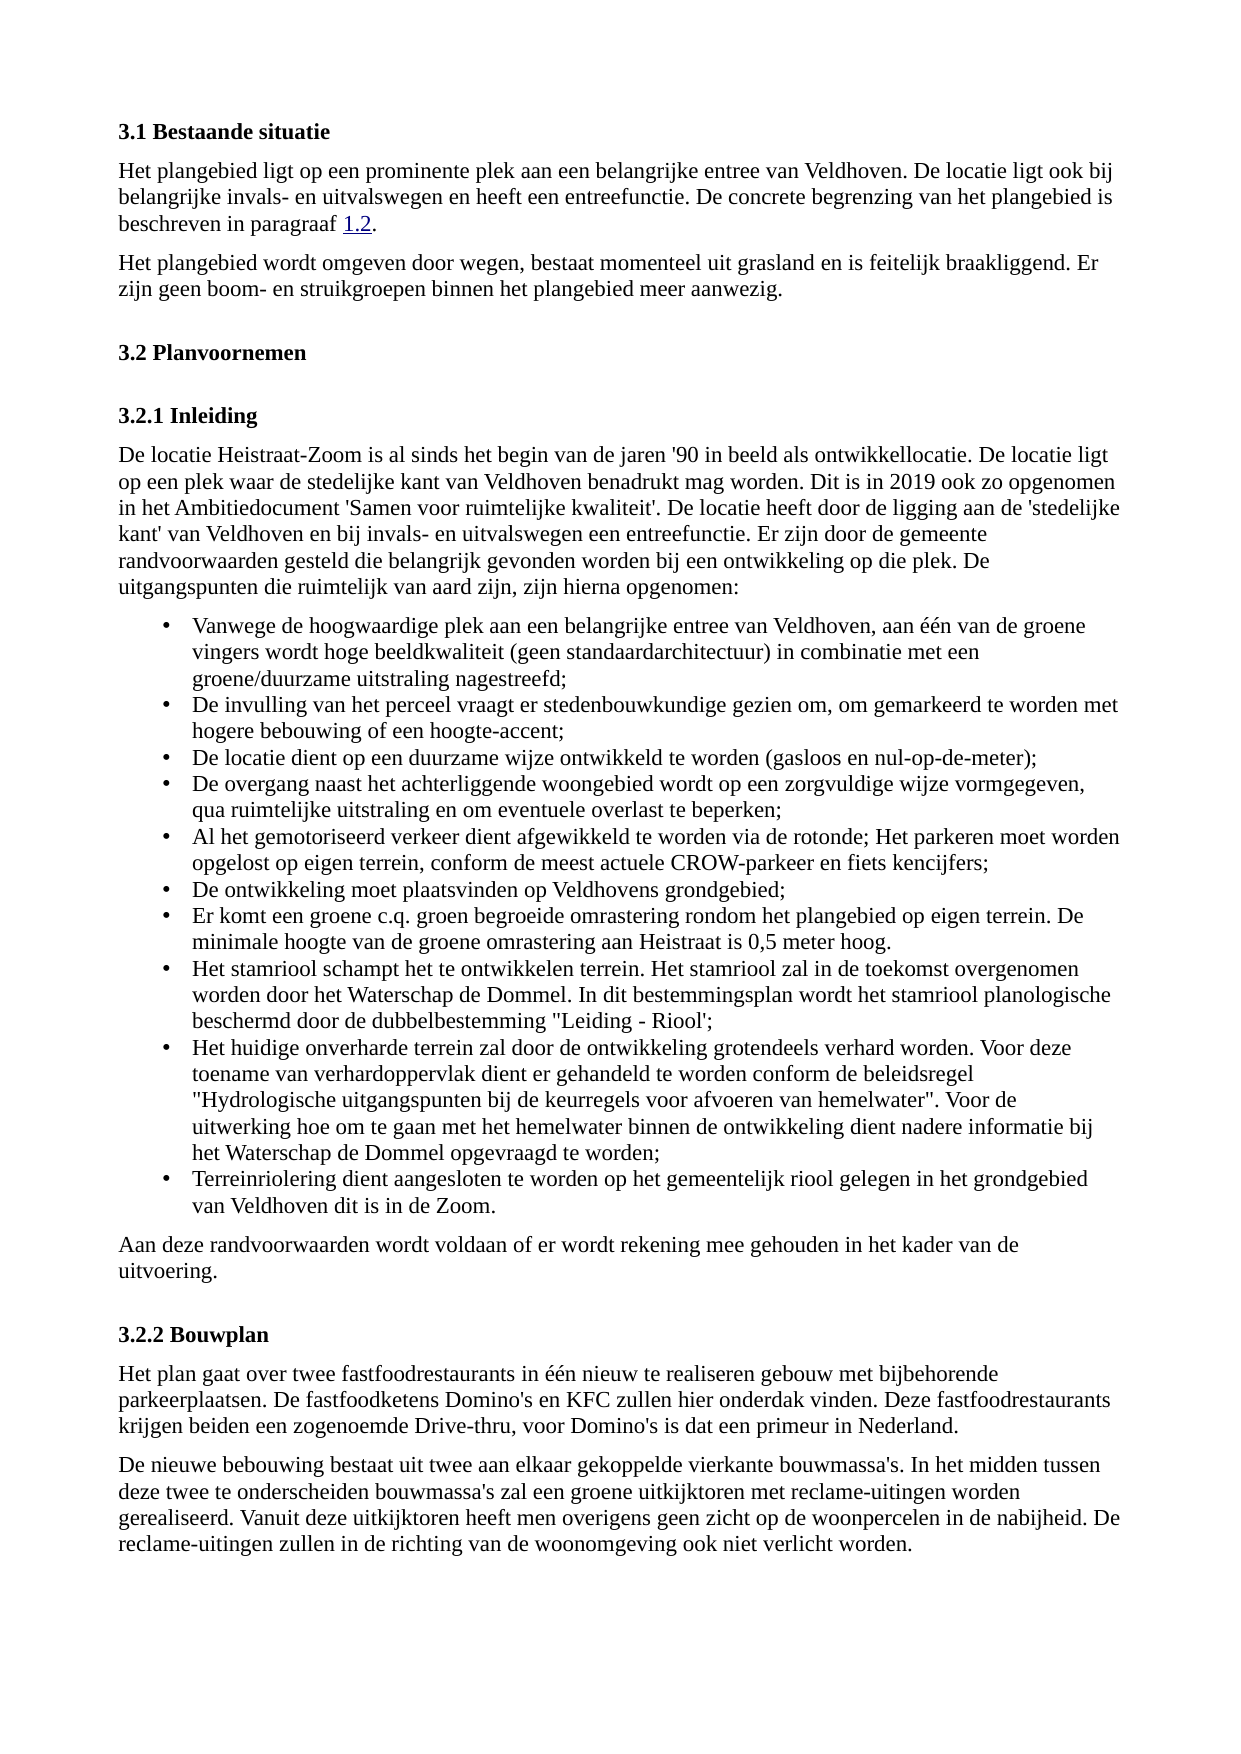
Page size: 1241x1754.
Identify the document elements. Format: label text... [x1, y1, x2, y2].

list Het stamriool schampt het te ontwikkelen terrein. Het stamriool zal in de toekomst overgenomen worden door het Waterschap de Dommel. In dit bestemmingsplan wordt het stamriool planologische beschermd door de dubbelbestemming "Leiding - Riool'; [162, 955, 1122, 1034]
text De locatie Heistraat-Zoom is al sinds het begin van de jaren '90 in beeld als ontwikkellocatie. De locatie ligt op een plek waar de stedelijke kant van Veldhoven benadrukt mag worden. Dit is in 2019 ook zo opgenomen in het Ambitiedocument 'Samen voor ruimtelijke kwaliteit'. De locatie heeft door de ligging aan de 'stedelijke kant' van Veldhoven en bij invals- en uitvalswegen een entreefunctie. Er zijn door de gemeente randvoorwaarden gesteld die belangrijk gevonden worden bij een ontwikkeling op die plek. De uitgangspunten die ruimtelijk van aard zijn, zijn hierna opgenomen: [118, 441, 1122, 599]
list Terreinriolering dient aangesloten te worden op het gemeentelijk riool gelegen in het grondgebied van Veldhoven dit is in de Zoom. [162, 1166, 1122, 1218]
list Vanwege de hoogwaardige plek aan een belangrijke entree van Veldhoven, aan één van de groene vingers wordt hoge beeldkwaliteit (geen standaardarchitectuur) in combinatie met een groene/duurzame uitstraling nagestreefd; [162, 612, 1122, 691]
list De ontwikkeling moet plaatsvinden op Veldhovens grondgebied; [162, 876, 1122, 902]
text Het plan gaat over twee fastfoodrestaurants in één nieuw te realiseren gebouw met bijbehorende parkeerplaatsen. De fastfoodketens Domino's en KFC zullen hier onderdak vinden. Deze fastfoodrestaurants krijgen beiden een zogenoemde Drive-thru, voor Domino's is dat een primeur in Nederland. [118, 1360, 1122, 1439]
list Het huidige onverharde terrein zal door de ontwikkeling grotendeels verhard worden. Voor deze toename van verhardoppervlak dient er gehandeld te worden conform de beleidsregel "Hydrologische uitgangspunten bij de keurregels voor afvoeren van hemelwater". Voor de uitwerking hoe om te gaan met het hemelwater binnen de ontwikkeling dient nadere informatie bij het Waterschap de Dommel opgevraagd te worden; [162, 1034, 1122, 1166]
text Het plangebied ligt op een prominente plek aan een belangrijke entree van Veldhoven. De locatie ligt ook bij belangrijke invals- en uitvalswegen en heeft een entreefunctie. De concrete begrenzing van het plangebied is beschreven in paragraaf 1.2. [118, 157, 1122, 236]
subtitle 3.2 Planvoornemen [118, 339, 1122, 365]
subtitle 3.2.1 Inleiding [118, 403, 1122, 429]
text De nieuwe bebouwing bestaat uit twee aan elkaar gekoppelde vierkante bouwmassa's. In het midden tussen deze twee te onderscheiden bouwmassa's zal een groene uitkijktoren met reclame-uitingen worden gerealiseerd. Vanuit deze uitkijktoren heeft men overigens geen zicht op de woonpercelen in de nabijheid. De reclame-uitingen zullen in de richting van de woonomgeving ook niet verlicht worden. [118, 1451, 1122, 1557]
list De locatie dient op een duurzame wijze ontwikkeld te worden (gasloos en nul-op-de-meter); [162, 744, 1122, 770]
list De invulling van het perceel vraagt er stedenbouwkundige gezien om, om gemarkeerd te worden met hogere bebouwing of een hoogte-accent; [162, 691, 1122, 744]
text Het plangebied wordt omgeven door wegen, bestaat momenteel uit grasland en is feitelijk braakliggend. Er zijn geen boom- en struikgroepen binnen het plangebied meer aanwezig. [118, 248, 1122, 301]
list Er komt een groene c.q. groen begroeide omrastering rondom het plangebied op eigen terrein. De minimale hoogte van de groene omrastering aan Heistraat is 0,5 meter hoog. [162, 902, 1122, 955]
text Aan deze randvoorwaarden wordt voldaan of er wordt rekening mee gehouden in het kader van de uitvoering. [118, 1231, 1122, 1283]
subtitle 3.1 Bestaande situatie [118, 118, 1122, 144]
subtitle 3.2.2 Bouwplan [118, 1321, 1122, 1347]
list De overgang naast het achterliggende woongebied wordt op een zorgvuldige wijze vormgegeven, qua ruimtelijke uitstraling en om eventuele overlast te beperken; [162, 770, 1122, 823]
list Al het gemotoriseerd verkeer dient afgewikkeld te worden via de rotonde; Het parkeren moet worden opgelost op eigen terrein, conform de meest actuele CROW-parkeer en fiets kencijfers; [162, 823, 1122, 876]
